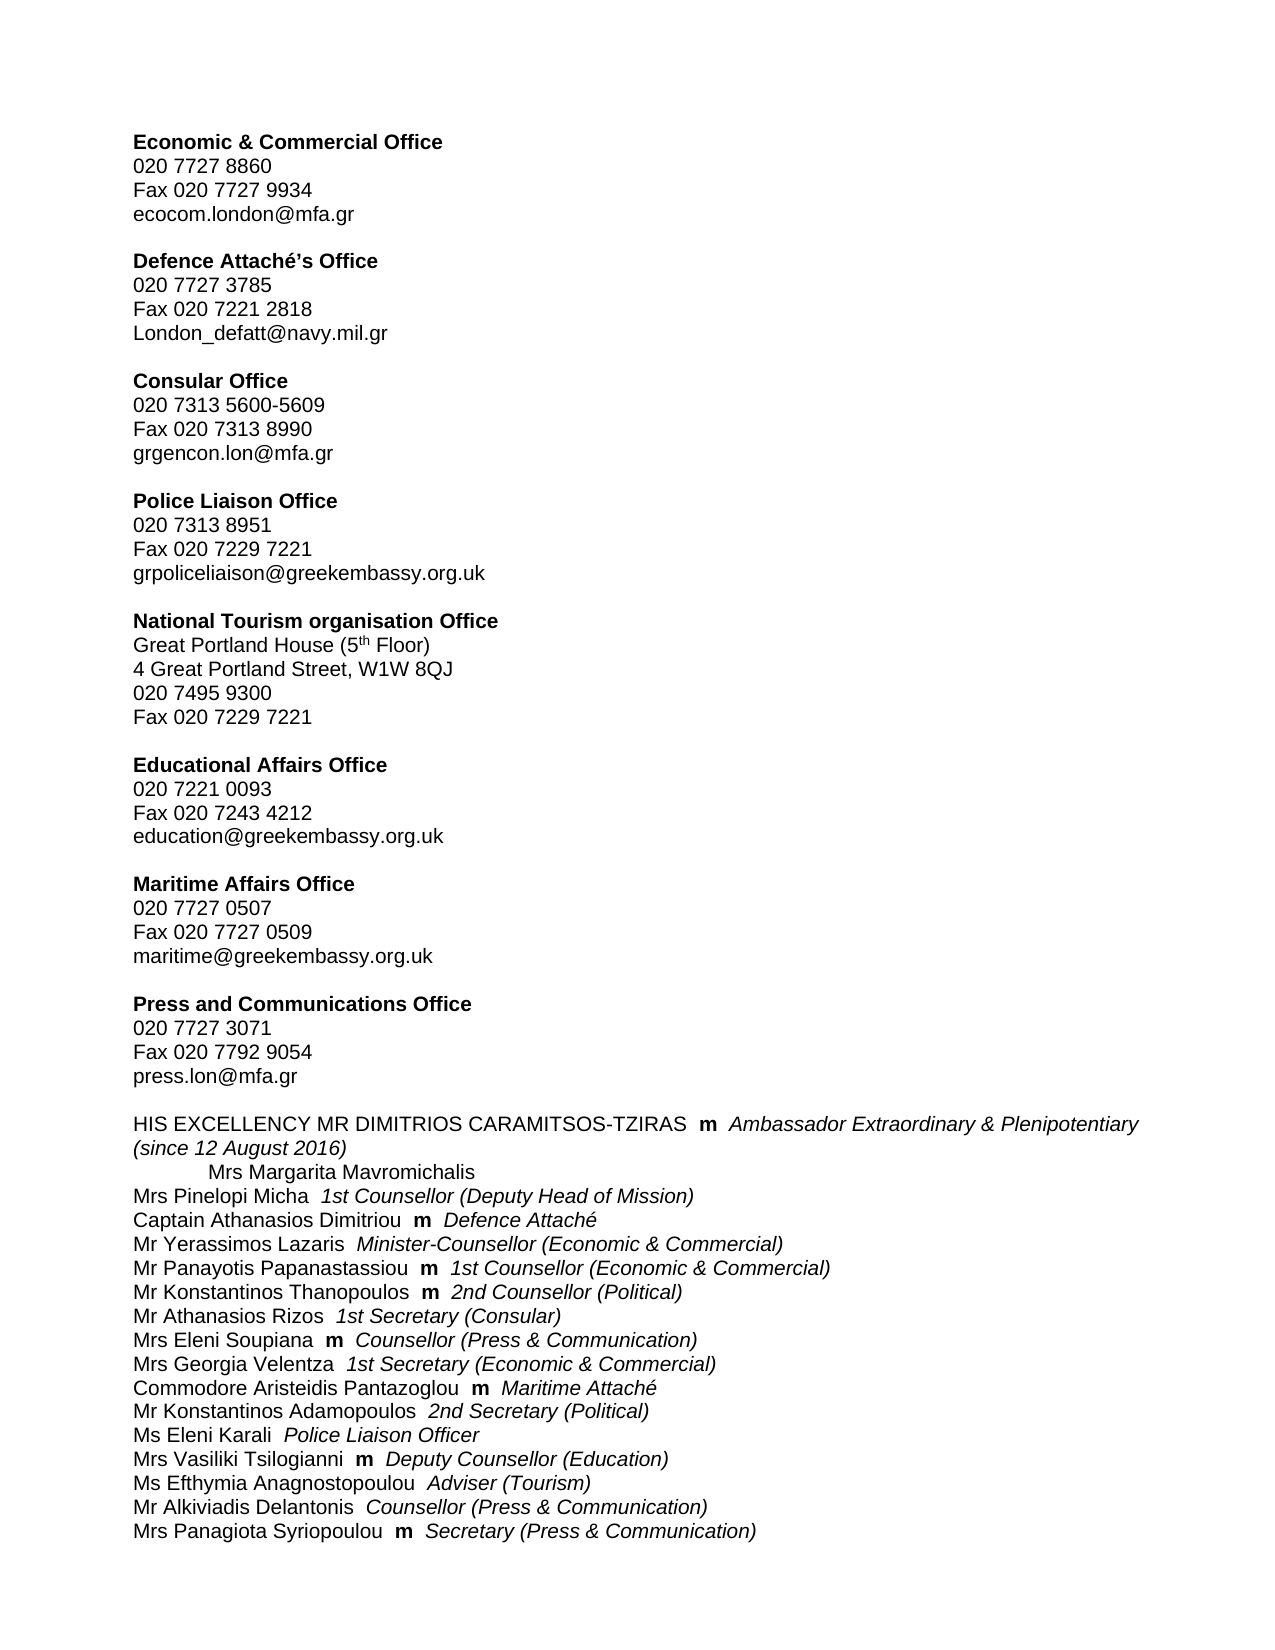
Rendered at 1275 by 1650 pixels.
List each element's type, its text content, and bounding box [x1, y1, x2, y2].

text London_defatt@navy.mil.gr [133, 321, 1181, 345]
text Fax 020 7229 7221 [133, 704, 1181, 728]
text 020 7727 8860 [133, 153, 1181, 177]
text Mrs Georgia Velentza 1st Secretary (Economic & Commercial) [133, 1351, 1181, 1375]
text Consular Office [133, 369, 1181, 393]
text Captain Athanasios Dimitriou m Defence Attaché [133, 1208, 1181, 1232]
text ecocom.london@mfa.gr [133, 201, 1181, 225]
text Maritime Affairs Office [133, 872, 1181, 896]
text Mrs Panagiota Syriopoulou m Secretary (Press & Communication) [133, 1519, 1181, 1543]
text Fax 020 7243 4212 [133, 800, 1181, 824]
text Mr Panayotis Papanastassiou m 1st Counsellor (Economic & Commercial) [133, 1256, 1181, 1279]
text 020 7313 5600-5609 [133, 393, 1181, 417]
text 020 7313 8951 [133, 513, 1181, 537]
text Ms Efthymia Anagnostopoulou Adviser (Tourism) [133, 1471, 1181, 1495]
text press.lon@mfa.gr [133, 1064, 1181, 1088]
text Commodore Aristeidis Pantazoglou m Maritime Attaché [133, 1375, 1181, 1399]
text National Tourism organisation Office [133, 609, 1181, 633]
text Fax 020 7792 9054 [133, 1040, 1181, 1064]
text maritime@greekembassy.org.uk [133, 944, 1181, 968]
text Ms Eleni Karali Police Liaison Officer [133, 1423, 1181, 1447]
text Mrs Margarita Mavromichalis [133, 1160, 1181, 1184]
text 020 7495 9300 [133, 681, 1181, 704]
text education@greekembassy.org.uk [133, 824, 1181, 848]
text Mrs Eleni Soupiana m Counsellor (Press & Communication) [133, 1327, 1181, 1351]
text Mrs Pinelopi Micha 1st Counsellor (Deputy Head of Mission) [133, 1184, 1181, 1208]
text Mr Konstantinos Thanopoulos m 2nd Counsellor (Political) [133, 1279, 1181, 1303]
text HIS EXCELLENCY MR DIMITRIOS CARAMITSOS-TZIRAS m Ambassador Extraordinary & Plenipotentiary (since 12 August 2016) [133, 1112, 1181, 1160]
text 020 7727 3071 [133, 1016, 1181, 1040]
text Fax 020 7313 8990 [133, 417, 1181, 441]
text Mrs Vasiliki Tsilogianni m Deputy Counsellor (Education) [133, 1447, 1181, 1471]
text Defence Attaché’s Office [133, 249, 1181, 273]
text 020 7727 0507 [133, 896, 1181, 920]
text 4 Great Portland Street, W1W 8QJ [133, 657, 1181, 681]
text Press and Communications Office [133, 992, 1181, 1016]
text grgencon.lon@mfa.gr [133, 441, 1181, 465]
text Police Liaison Office [133, 489, 1181, 513]
text Mr Yerassimos Lazaris Minister-Counsellor (Economic & Commercial) [133, 1232, 1181, 1256]
text Mr Konstantinos Adamopoulos 2nd Secretary (Political) [133, 1399, 1181, 1423]
text Fax 020 7221 2818 [133, 297, 1181, 321]
text Mr Athanasios Rizos 1st Secretary (Consular) [133, 1303, 1181, 1327]
text Mr Alkiviadis Delantonis Counsellor (Press & Communication) [133, 1495, 1181, 1519]
text Educational Affairs Office [133, 752, 1181, 776]
text Economic & Commercial Office [133, 129, 1181, 153]
text grpoliceliaison@greekembassy.org.uk [133, 561, 1181, 585]
text 020 7221 0093 [133, 776, 1181, 800]
text Fax 020 7727 9934 [133, 177, 1181, 201]
text 020 7727 3785 [133, 273, 1181, 297]
text Fax 020 7727 0509 [133, 920, 1181, 944]
text Fax 020 7229 7221 [133, 537, 1181, 561]
text Great Portland House (5th Floor) [133, 633, 1181, 657]
